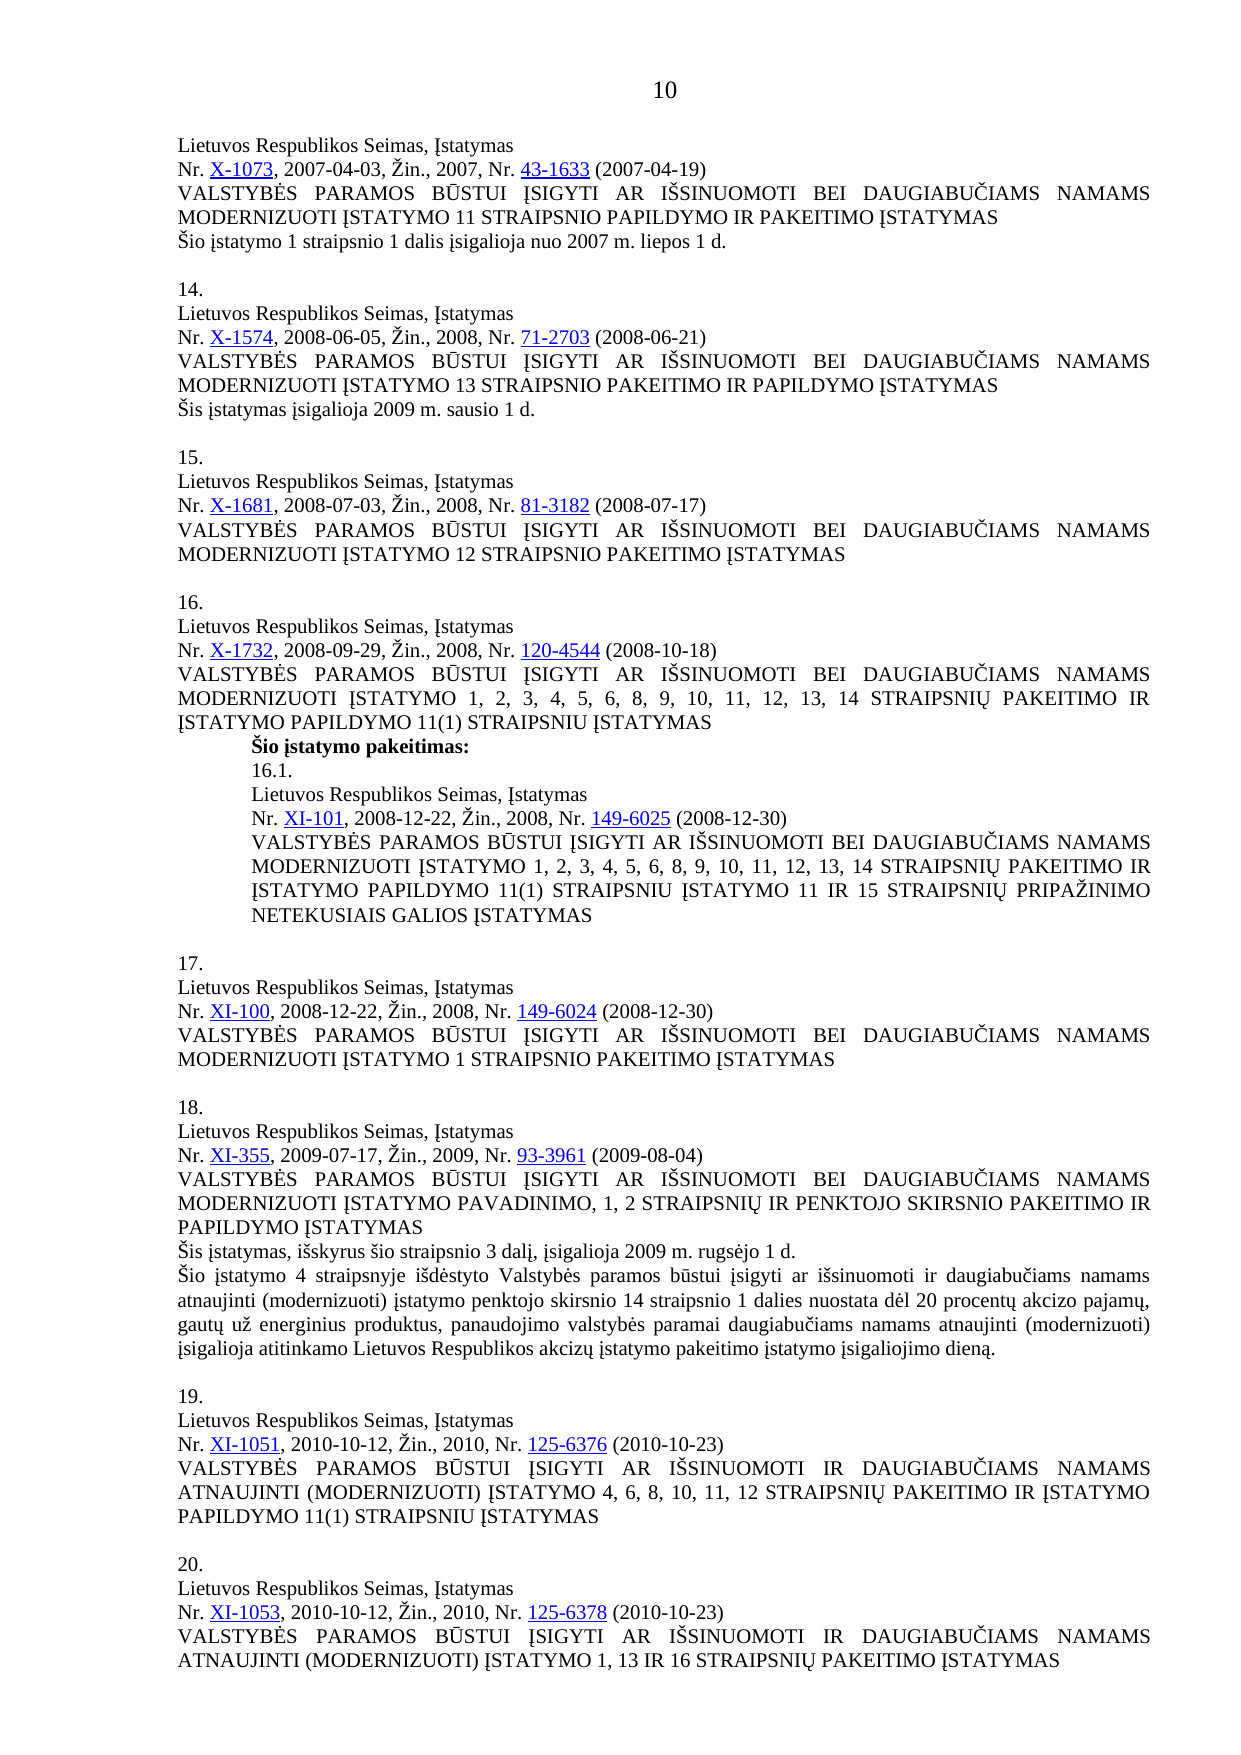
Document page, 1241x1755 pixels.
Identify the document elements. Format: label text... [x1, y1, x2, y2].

text VALSTYBĖS PARAMOS BŪSTUI ĮSIGYTI AR IŠSINUOMOTI BEI DAUGIABUČIAMS NAMAMS MODERNIZUOTI ĮSTATYMO 1 STRAIPSNIO PAKEITIMO ĮSTATYMAS [177, 1023, 1152, 1071]
text Nr. X-1681, 2008-07-03, Žin., 2008, Nr. 81-3182 (2008-07-17) [177, 493, 1152, 517]
text Lietuvos Respublikos Seimas, Įstatymas [177, 1408, 1152, 1432]
text 16.1. [177, 758, 1152, 782]
text VALSTYBĖS PARAMOS BŪSTUI ĮSIGYTI AR IŠSINUOMOTI BEI DAUGIABUČIAMS NAMAMS MODERNIZUOTI ĮSTATYMO 13 STRAIPSNIO PAKEITIMO IR PAPILDYMO ĮSTATYMAS [177, 349, 1152, 397]
text Nr. XI-101, 2008-12-22, Žin., 2008, Nr. 149-6025 (2008-12-30) [177, 806, 1152, 830]
text Nr. X-1574, 2008-06-05, Žin., 2008, Nr. 71-2703 (2008-06-21) [177, 325, 1152, 349]
text 14. [177, 277, 1152, 301]
text Šio įstatymo 1 straipsnio 1 dalis įsigalioja nuo 2007 m. liepos 1 d. [177, 229, 1152, 253]
text Nr. XI-355, 2009-07-17, Žin., 2009, Nr. 93-3961 (2009-08-04) [177, 1143, 1152, 1167]
text Lietuvos Respublikos Seimas, Įstatymas [177, 469, 1152, 493]
text Lietuvos Respublikos Seimas, Įstatymas [177, 614, 1152, 638]
text 20. [177, 1552, 1152, 1576]
text Lietuvos Respublikos Seimas, Įstatymas [177, 975, 1152, 999]
text VALSTYBĖS PARAMOS BŪSTUI ĮSIGYTI AR IŠSINUOMOTI BEI DAUGIABUČIAMS NAMAMS MODERNIZUOTI ĮSTATYMO 12 STRAIPSNIO PAKEITIMO ĮSTATYMAS [177, 517, 1152, 566]
text VALSTYBĖS PARAMOS BŪSTUI ĮSIGYTI AR IŠSINUOMOTI BEI DAUGIABUČIAMS NAMAMS MODERNIZUOTI ĮSTATYMO 1, 2, 3, 4, 5, 6, 8, 9, 10, 11, 12, 13, 14 STRAIPSNIŲ PAKEITIMO IR ĮSTATYMO PAPILDYMO 11(1) STRAIPSNIU ĮSTATYMAS [177, 662, 1152, 734]
text Šio įstatymo pakeitimas: [177, 734, 1152, 758]
text Šis įstatymas įsigalioja 2009 m. sausio 1 d. [177, 397, 1152, 421]
text VALSTYBĖS PARAMOS BŪSTUI ĮSIGYTI AR IŠSINUOMOTI BEI DAUGIABUČIAMS NAMAMS MODERNIZUOTI ĮSTATYMO 1, 2, 3, 4, 5, 6, 8, 9, 10, 11, 12, 13, 14 STRAIPSNIŲ PAKEITIMO IR ĮSTATYMO PAPILDYMO 11(1) STRAIPSNIU ĮSTATYMO 11 IR 15 STRAIPSNIŲ PRIPAŽINIMO NETEKUSIAIS GALIOS ĮSTATYMAS [251, 830, 1152, 927]
text 18. [177, 1095, 1152, 1119]
text Lietuvos Respublikos Seimas, Įstatymas [177, 1119, 1152, 1143]
text 19. [177, 1384, 1152, 1408]
text Nr. XI-100, 2008-12-22, Žin., 2008, Nr. 149-6024 (2008-12-30) [177, 999, 1152, 1023]
text 15. [177, 445, 1152, 469]
text Nr. XI-1051, 2010-10-12, Žin., 2010, Nr. 125-6376 (2010-10-23) [177, 1432, 1152, 1456]
text Lietuvos Respublikos Seimas, Įstatymas [177, 132, 1152, 157]
text Lietuvos Respublikos Seimas, Įstatymas [177, 782, 1152, 806]
text Nr. X-1732, 2008-09-29, Žin., 2008, Nr. 120-4544 (2008-10-18) [177, 638, 1152, 662]
text VALSTYBĖS PARAMOS BŪSTUI ĮSIGYTI AR IŠSINUOMOTI BEI DAUGIABUČIAMS NAMAMS MODERNIZUOTI ĮSTATYMO PAVADINIMO, 1, 2 STRAIPSNIŲ IR PENKTOJO SKIRSNIO PAKEITIMO IR PAPILDYMO ĮSTATYMAS [177, 1167, 1152, 1239]
text VALSTYBĖS PARAMOS BŪSTUI ĮSIGYTI AR IŠSINUOMOTI BEI DAUGIABUČIAMS NAMAMS MODERNIZUOTI ĮSTATYMO 11 STRAIPSNIO PAPILDYMO IR PAKEITIMO ĮSTATYMAS [177, 181, 1152, 229]
text Nr. X-1073, 2007-04-03, Žin., 2007, Nr. 43-1633 (2007-04-19) [177, 157, 1152, 181]
text Lietuvos Respublikos Seimas, Įstatymas [177, 301, 1152, 325]
text 16. [177, 590, 1152, 614]
text Nr. XI-1053, 2010-10-12, Žin., 2010, Nr. 125-6378 (2010-10-23) [177, 1600, 1152, 1624]
text 17. [177, 951, 1152, 975]
text VALSTYBĖS PARAMOS BŪSTUI ĮSIGYTI AR IŠSINUOMOTI IR DAUGIABUČIAMS NAMAMS ATNAUJINTI (MODERNIZUOTI) ĮSTATYMO 4, 6, 8, 10, 11, 12 STRAIPSNIŲ PAKEITIMO IR ĮSTATYMO PAPILDYMO 11(1) STRAIPSNIU ĮSTATYMAS [177, 1456, 1152, 1528]
text VALSTYBĖS PARAMOS BŪSTUI ĮSIGYTI AR IŠSINUOMOTI IR DAUGIABUČIAMS NAMAMS ATNAUJINTI (MODERNIZUOTI) ĮSTATYMO 1, 13 IR 16 STRAIPSNIŲ PAKEITIMO ĮSTATYMAS [177, 1624, 1152, 1672]
text Šis įstatymas, išskyrus šio straipsnio 3 dalį, įsigalioja 2009 m. rugsėjo 1 d. [177, 1239, 1152, 1263]
text Šio įstatymo 4 straipsnyje išdėstyto Valstybės paramos būstui įsigyti ar išsinuomoti ir daugiabučiams namams atnaujinti (modernizuoti) įstatymo penktojo skirsnio 14 straipsnio 1 dalies nuostata dėl 20 procentų akcizo pajamų, gautų už energinius produktus, panaudojimo valstybės paramai daugiabučiams namams atnaujinti (modernizuoti) įsigalioja atitinkamo Lietuvos Respublikos akcizų įstatymo pakeitimo įstatymo įsigaliojimo dieną. [177, 1263, 1152, 1360]
text Lietuvos Respublikos Seimas, Įstatymas [177, 1576, 1152, 1600]
